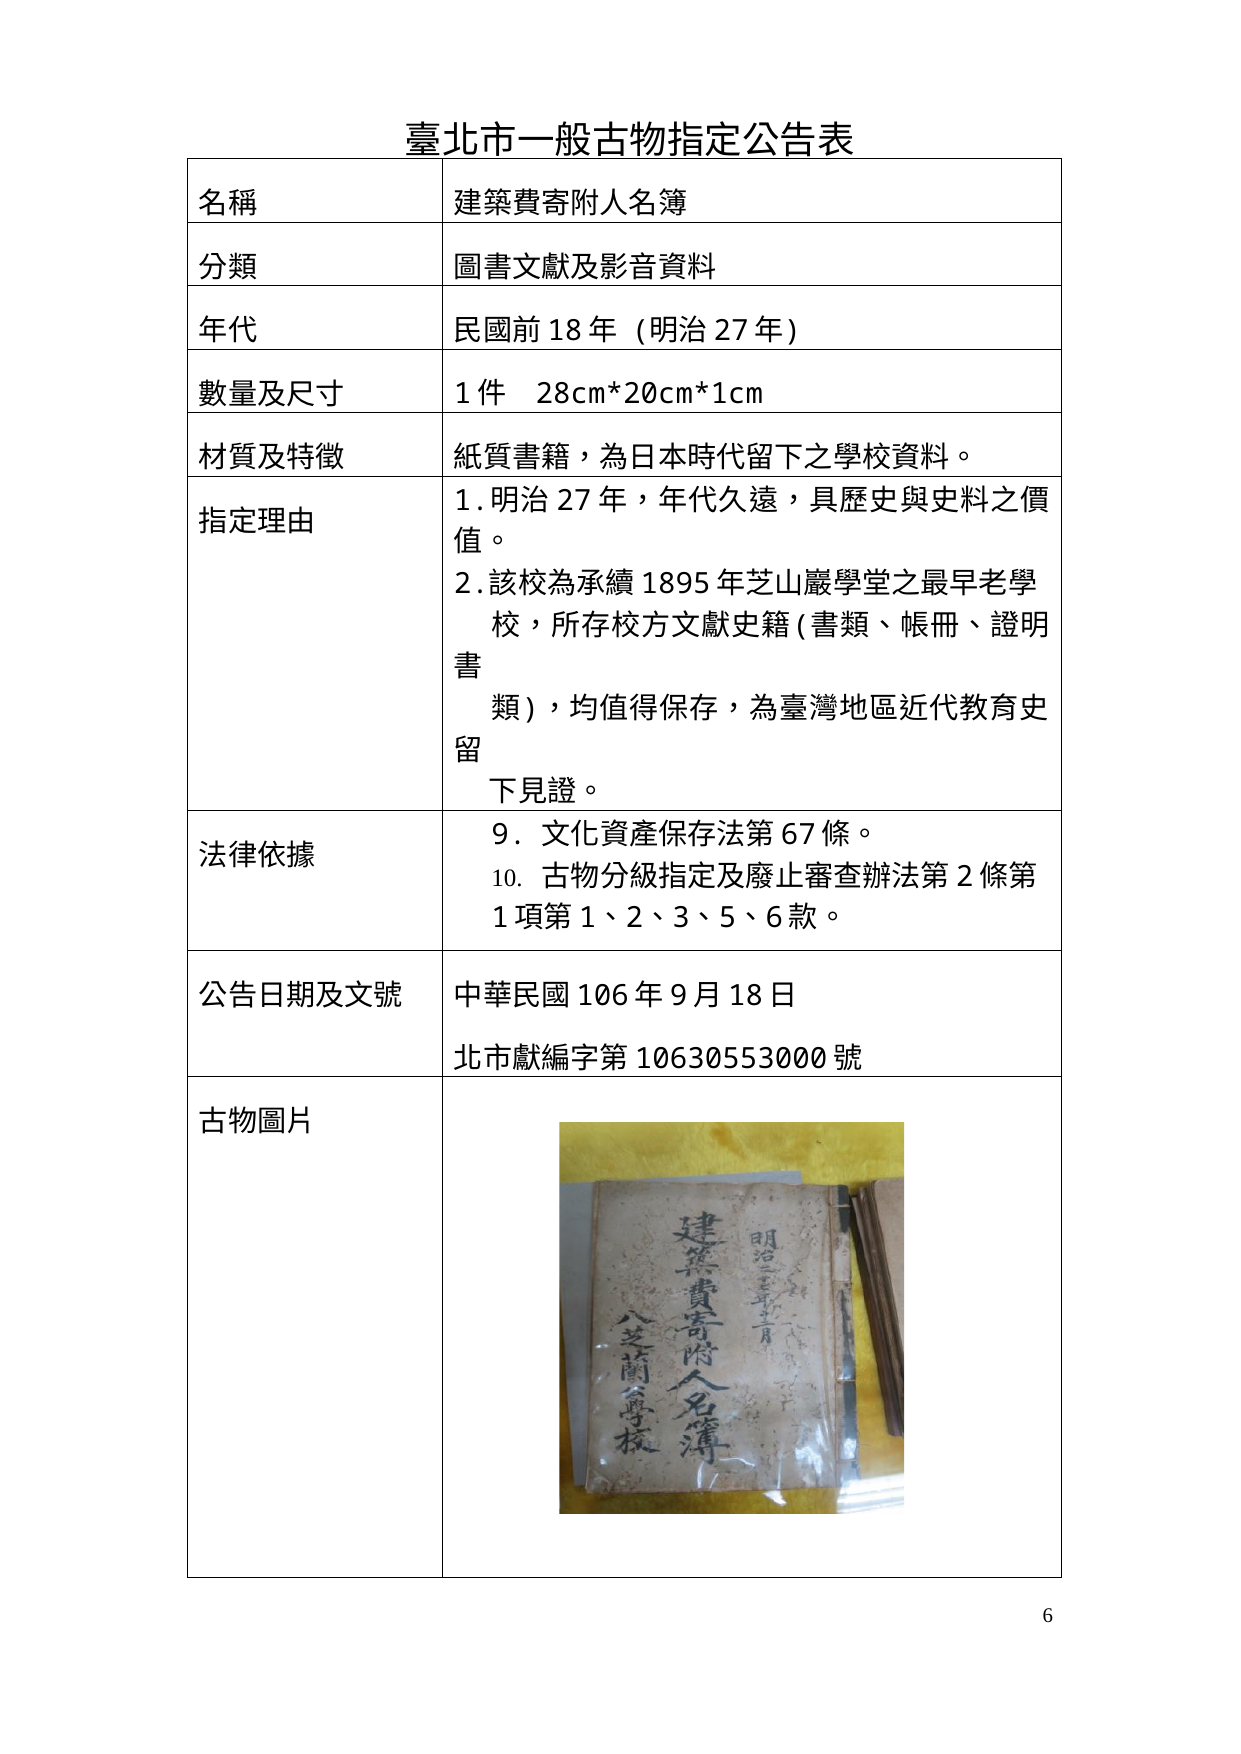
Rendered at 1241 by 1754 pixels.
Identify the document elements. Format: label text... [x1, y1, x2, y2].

table_cell 1.明治27年，年代久遠，具歷史與史料之價值。 2.該校為承續1895年芝山巖學堂之最早老學 校，所存校方文獻史籍(書類、帳冊、證明書 類)，均值得保存，為臺灣地區近代教育史留 下見證。 [443, 477, 1061, 810]
table_cell 數量及尺寸 [188, 350, 442, 412]
table_cell 圖書文獻及影音資料 [443, 223, 1061, 285]
table_cell 指定理由 [188, 477, 442, 810]
table_cell [443, 1077, 1061, 1577]
table_cell 法律依據 [188, 811, 442, 950]
table_cell 1件 28cm*20cm*1cm [443, 350, 1061, 412]
table_header 建築費寄附人名簿 [443, 159, 1061, 222]
text 臺北市一般古物指定公告表 [187, 96, 1053, 158]
table_cell 公告日期及文號 [188, 951, 442, 1076]
table_header 名稱 [188, 159, 442, 222]
table_cell 中華民國106年9月18日 北市獻編字第10630553000號 [443, 951, 1061, 1076]
table_cell 年代 [188, 286, 442, 349]
table_cell 民國前18年 (明治27年) [443, 286, 1061, 349]
table_cell 材質及特徵 [188, 413, 442, 476]
table_cell 分類 [188, 223, 442, 285]
table_cell 文化資產保存法第67條。 古物分級指定及廢止審查辦法第2條第1項第1、2、3、5、6款。 [443, 811, 1061, 950]
table_cell 紙質書籍，為日本時代留下之學校資料。 [443, 413, 1061, 476]
table_cell 古物圖片 [188, 1077, 442, 1577]
